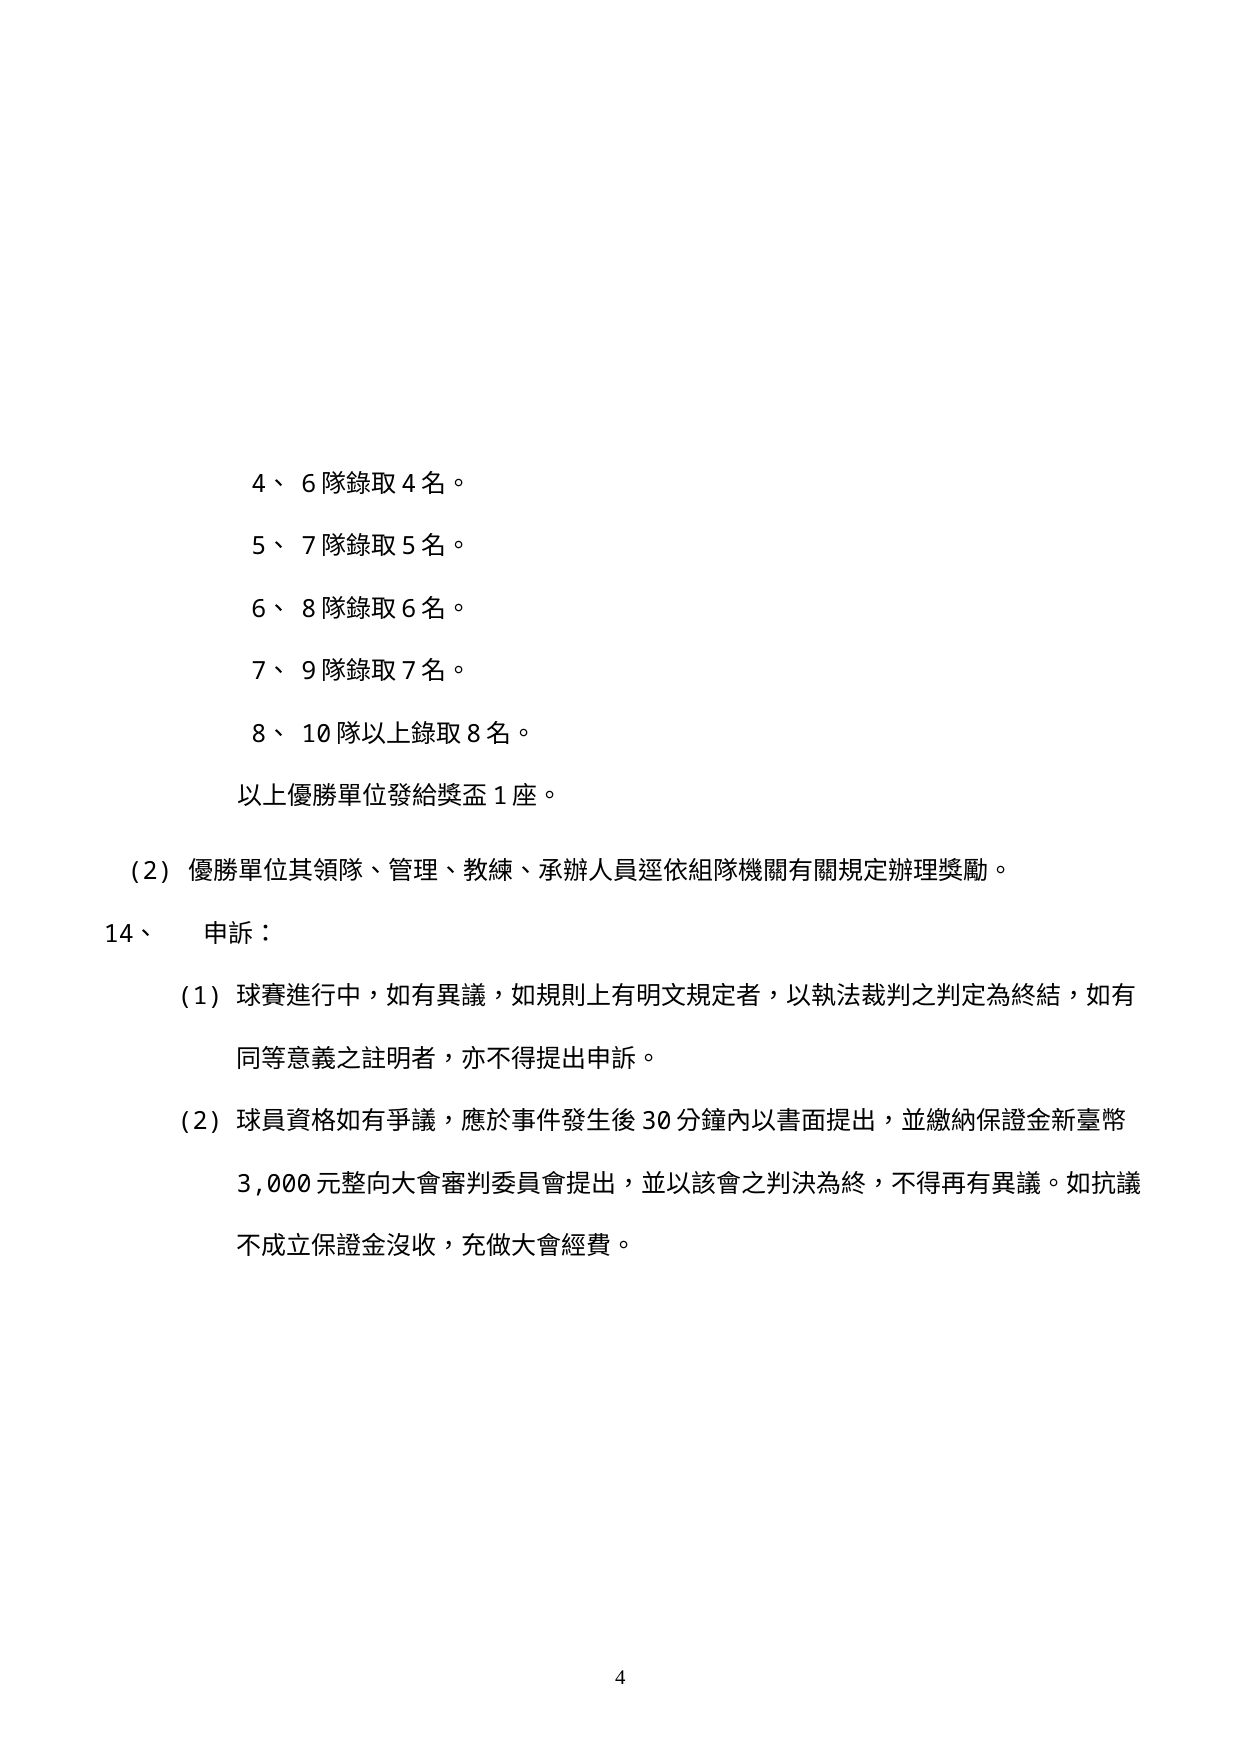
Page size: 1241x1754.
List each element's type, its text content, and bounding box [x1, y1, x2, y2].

list 6隊錄取4名。 [251, 439, 1152, 502]
text 以上優勝單位發給獎盃1座。 [222, 752, 1152, 814]
list 10隊以上錄取8名。 [251, 689, 1152, 752]
list 優勝單位其領隊、管理、教練、承辦人員逕依組隊機關有關規定辦理獎勵。 [89, 827, 1152, 889]
list 8隊錄取6名。 [251, 564, 1152, 627]
list 申訴： [103, 889, 1152, 952]
list 7隊錄取5名。 [251, 502, 1152, 564]
list 球員資格如有爭議，應於事件發生後30分鐘內以書面提出，並繳納保證金新臺幣3,000元整向大會審判委員會提出，並以該會之判決為終，不得再有異議。如抗議不成立保證金沒收，充做大會經費。 [177, 1077, 1152, 1264]
list 球賽進行中，如有異議，如規則上有明文規定者，以執法裁判之判定為終結，如有同等意義之註明者，亦不得提出申訴。 [177, 952, 1152, 1077]
list 9隊錄取7名。 [251, 627, 1152, 689]
